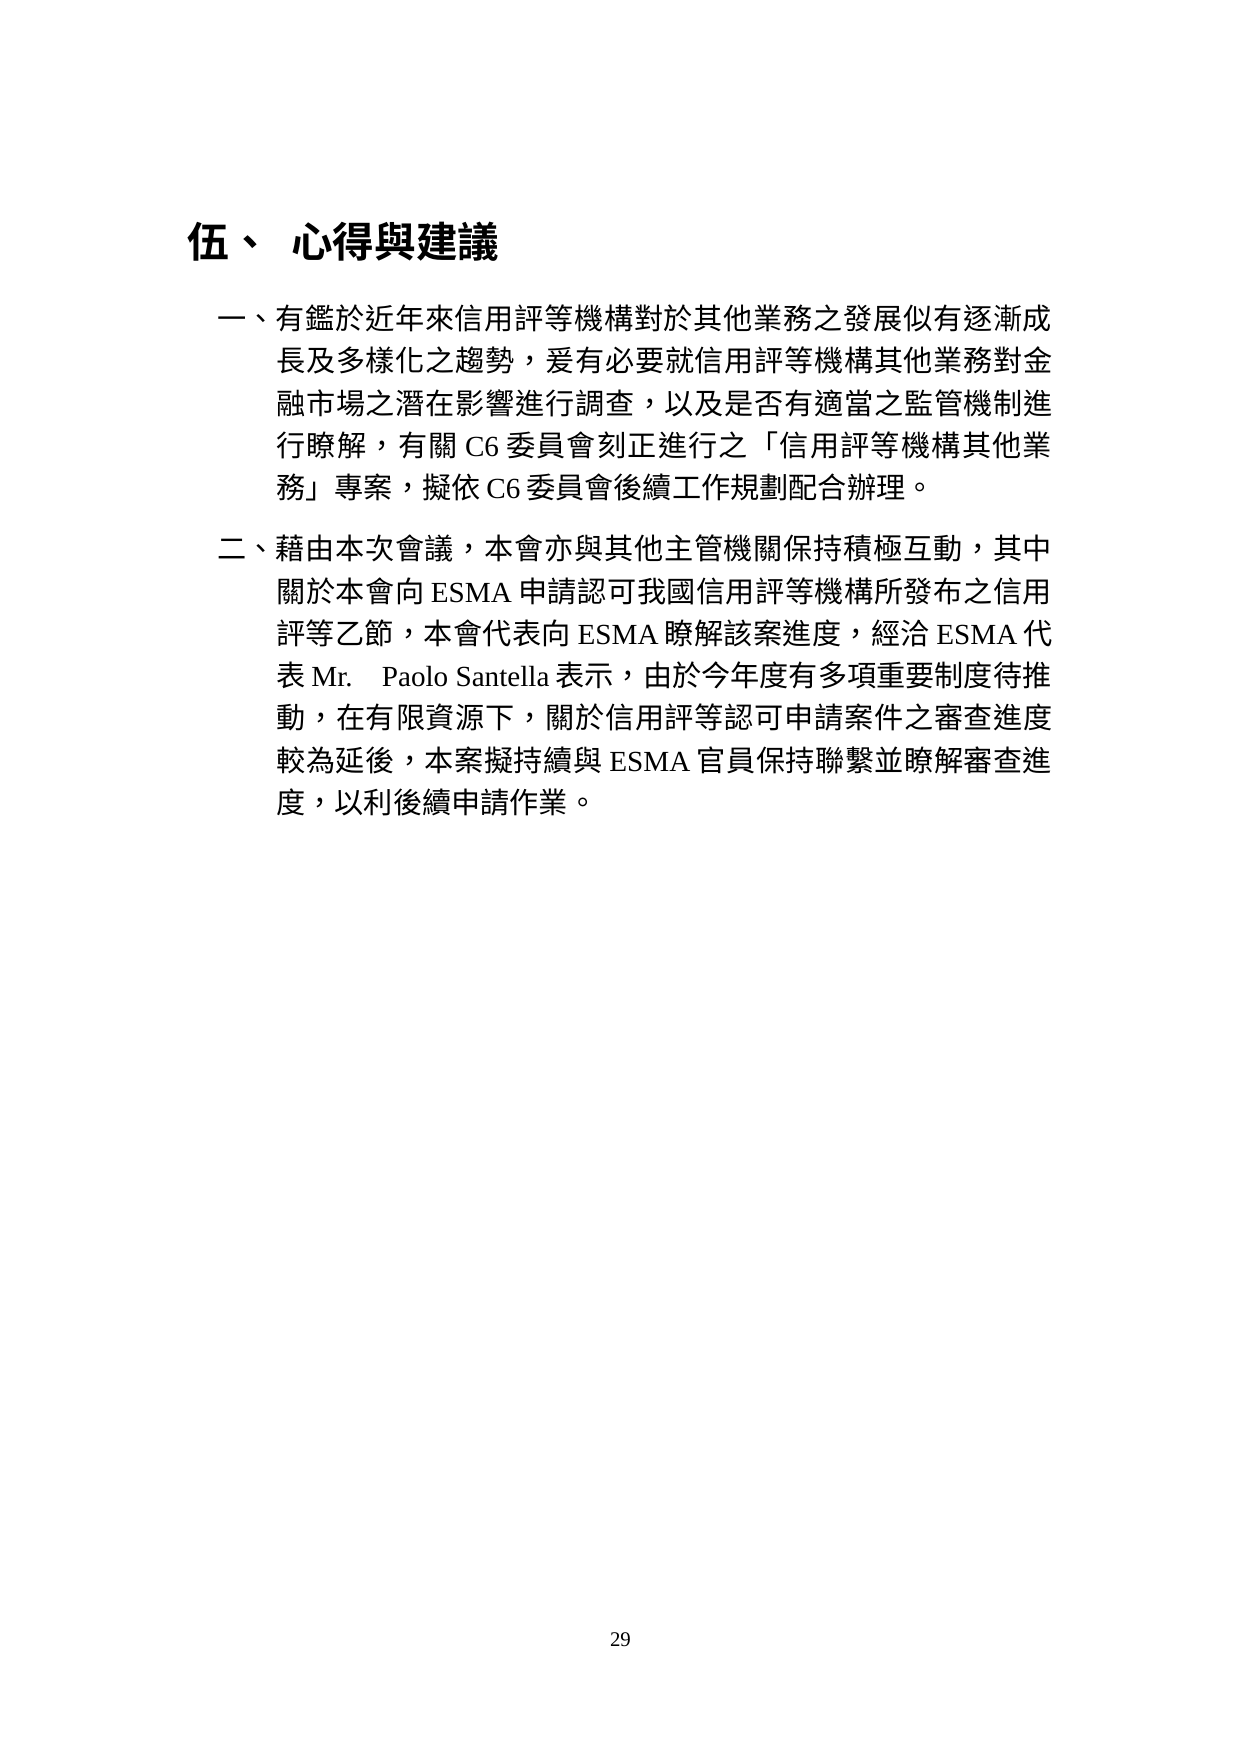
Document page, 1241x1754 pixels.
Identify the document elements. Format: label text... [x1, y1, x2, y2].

list 心得與建議 [187, 202, 1053, 277]
list 有鑑於近年來信用評等機構對於其他業務之發展似有逐漸成長及多樣化之趨勢，爰有必要就信用評等機構其他業務對金融市場之潛在影響進行調查，以及是否有適當之監管機制進行瞭解，有關C6委員會刻正進行之「信用評等機構其他業務」專案，擬依C6委員會後續工作規劃配合辦理。 [217, 296, 1053, 507]
list 藉由本次會議，本會亦與其他主管機關保持積極互動，其中關於本會向ESMA申請認可我國信用評等機構所發布之信用評等乙節，本會代表向ESMA瞭解該案進度，經洽ESMA代表Mr. Paolo Santella表示，由於今年度有多項重要制度待推動，在有限資源下，關於信用評等認可申請案件之審查進度較為延後，本案擬持續與ESMA官員保持聯繫並瞭解審查進度，以利後續申請作業。 [217, 526, 1053, 822]
